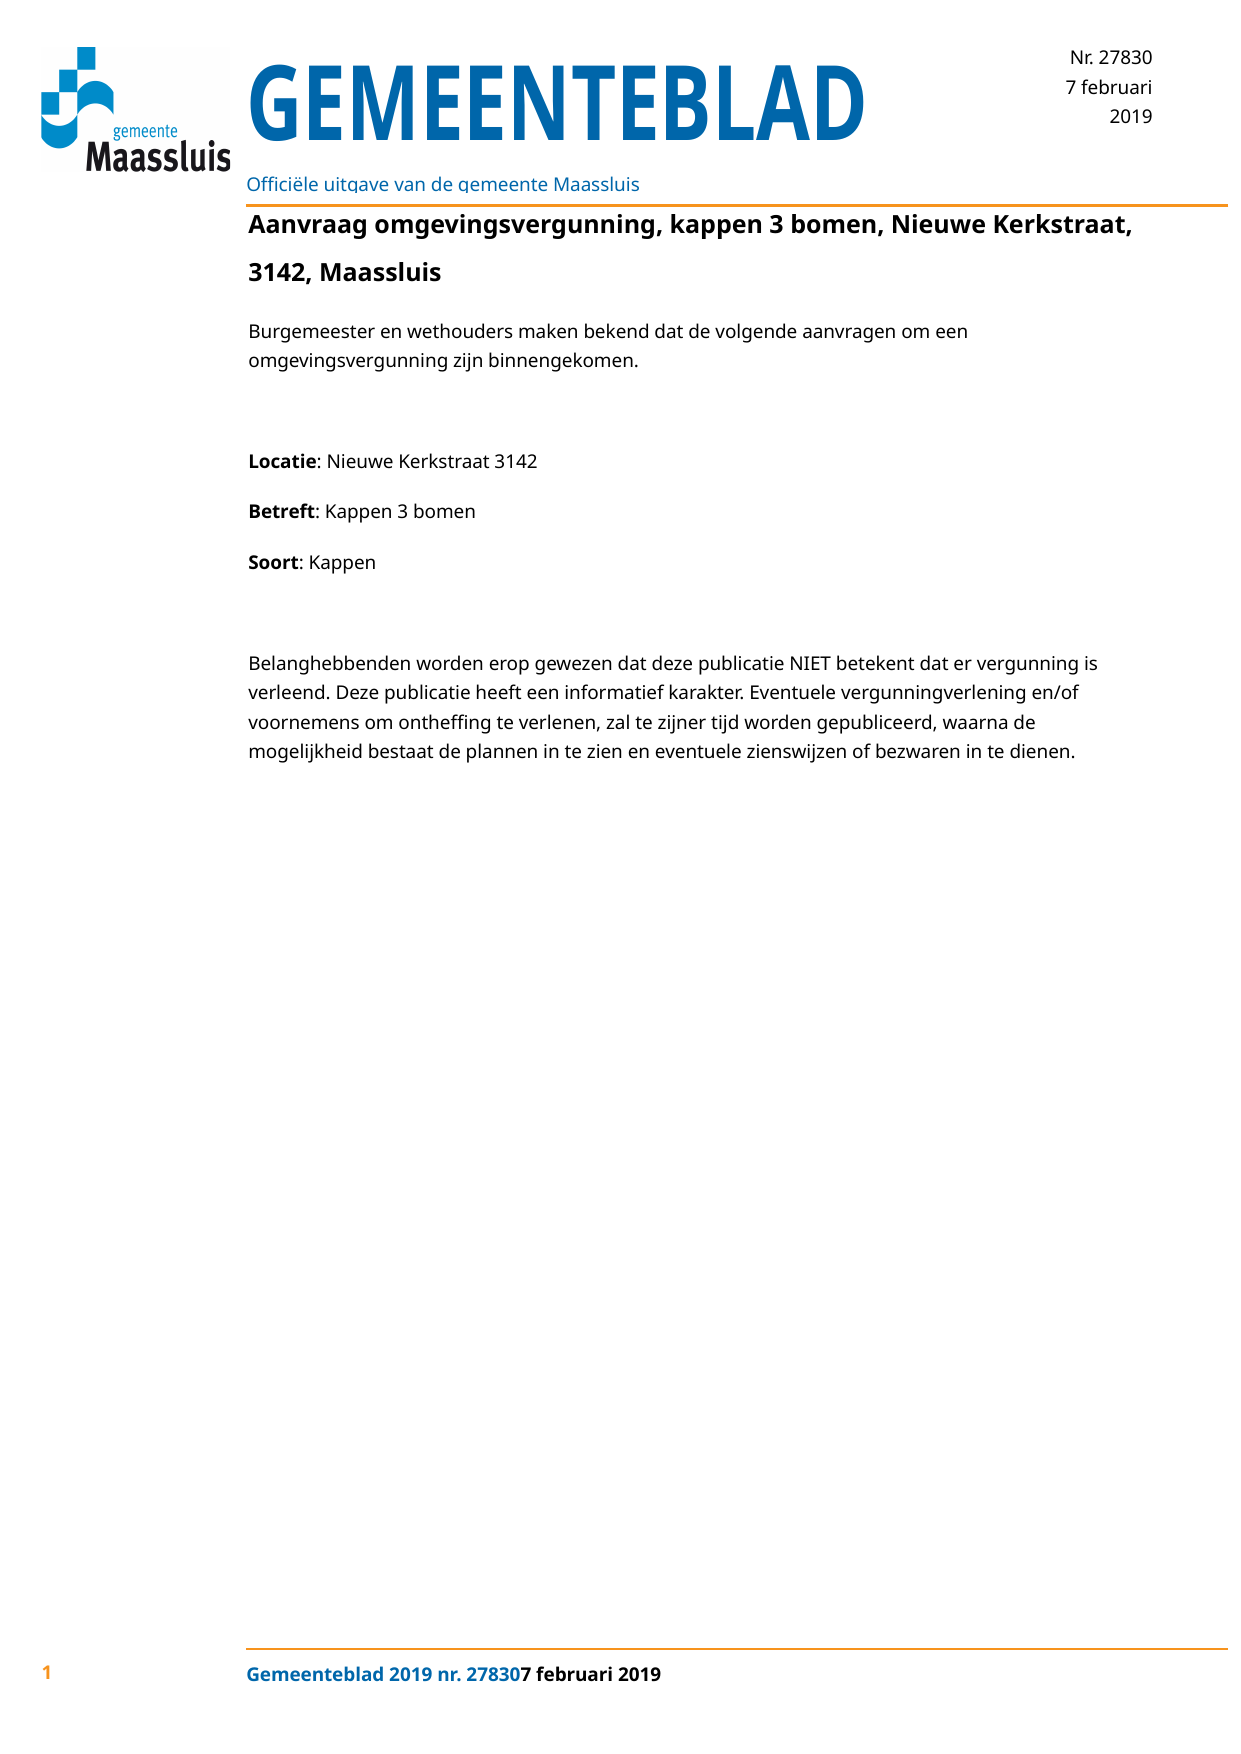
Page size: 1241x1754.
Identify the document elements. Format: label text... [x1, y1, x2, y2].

text Soort: Kappen [248, 549, 1152, 575]
text Betreft: Kappen 3 bomen [248, 499, 1152, 524]
text Locatie: Nieuwe Kerkstraat 3142 [248, 448, 1152, 474]
picture [41, 47, 231, 172]
picture [41, 47, 77, 92]
text Belanghebbenden worden erop gewezen dat deze publicatie NIET betekent dat er vergunning is verleend. Deze publicatie heeft een informatief karakter. Eventuele vergunningverlening en/of voornemens om ontheffing te verlenen, zal te zijner tijd worden gepubliceerd, waarna de mogelijkheid bestaat de plannen in te zien en eventuele zienswijzen of bezwaren in te dienen. [248, 650, 1152, 764]
text Aanvraag omgevingsvergunning, kappen 3 bomen, Nieuwe Kerkstraat, 3142, Maassluis [248, 207, 1152, 288]
text Burgemeester en wethouders maken bekend dat de volgende aanvragen om een omgevingsvergunning zijn binnengekomen. [248, 318, 1152, 373]
